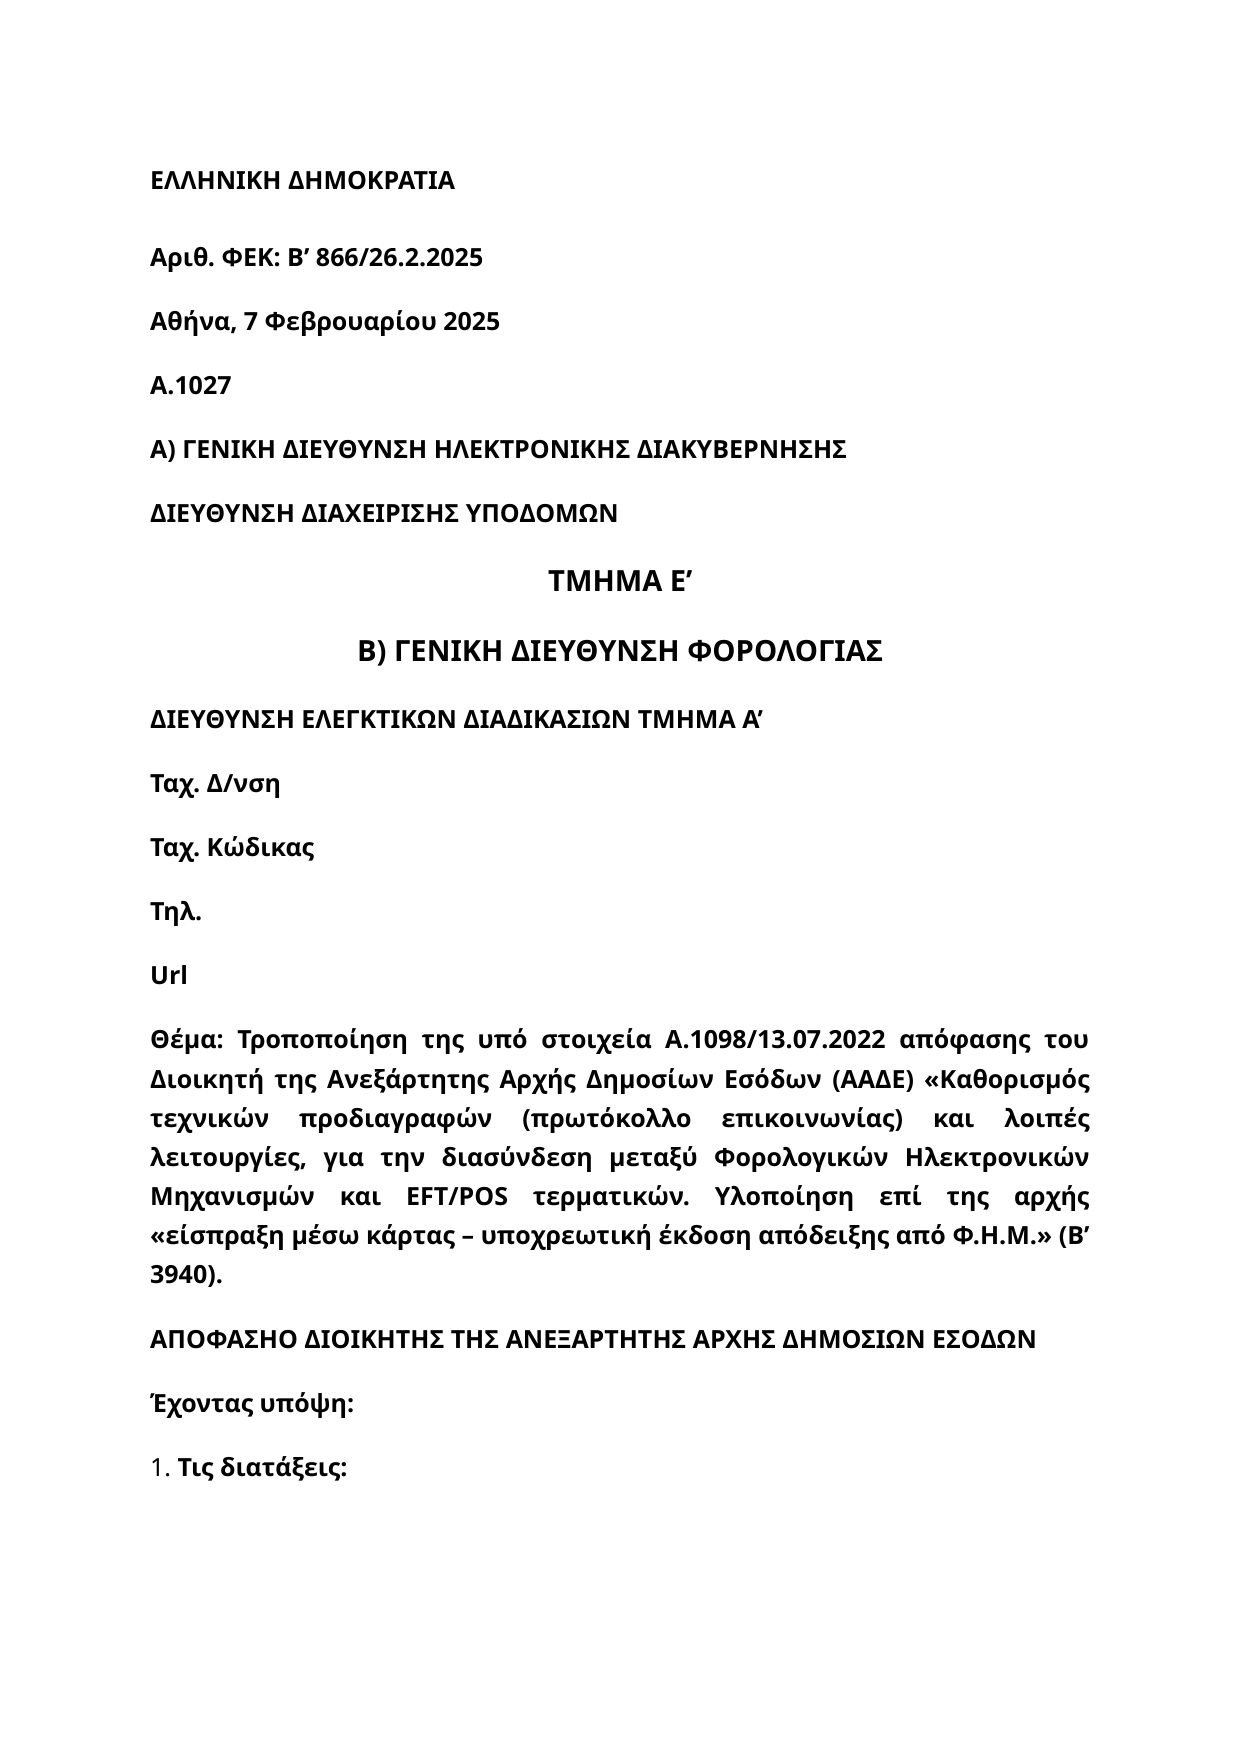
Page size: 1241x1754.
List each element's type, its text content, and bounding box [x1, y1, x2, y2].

text Αριθ. ΦΕΚ: Β’ 866/26.2.2025 [150, 239, 1090, 273]
title ΕΛΛΗΝΙΚΗ ΔΗΜΟΚΡΑΤΙΑ [150, 162, 1090, 197]
text Έχοντας υπόψη: [150, 1385, 1090, 1419]
text 1. Τις διατάξεις: [150, 1449, 1090, 1484]
text ΔΙΕΥΘΥΝΣΗ ΕΛΕΓΚΤΙΚΩΝ ΔΙΑΔΙΚΑΣΙΩΝ ΤΜΗΜΑ A’ [150, 701, 1090, 735]
text Ταχ. Κώδικας [150, 829, 1090, 864]
text Α.1027 [150, 367, 1090, 402]
text Url [150, 958, 1090, 992]
text Α) ΓΕΝΙΚΗ ΔΙΕΥΘΥΝΣΗ ΗΛΕΚΤΡΟΝΙΚΗΣ ΔΙΑΚΥΒΕΡΝΗΣΗΣ [150, 432, 1090, 466]
text Τηλ. [150, 894, 1090, 928]
subtitle ΤΜΗΜΑ Ε’ [150, 560, 1090, 600]
text ΔΙΕΥΘΥΝΣΗ ΔΙΑΧΕΙΡΙΣΗΣ ΥΠΟΔΟΜΩΝ [150, 496, 1090, 530]
subtitle Β) ΓΕΝΙΚΗ ΔΙΕΥΘΥΝΣΗ ΦΟΡΟΛΟΓΙΑΣ [150, 631, 1090, 670]
text Θέμα: Τροποποίηση της υπό στοιχεία Α.1098/13.07.2022 απόφασης του Διοικητή της Ανεξάρτητης Αρχής Δημοσίων Εσόδων (ΑΑΔΕ) «Καθορισμός τεχνικών προδιαγραφών (πρωτόκολλο επικοινωνίας) και λοιπές λειτουργίες, για την διασύνδεση μεταξύ Φορολογικών Ηλεκτρονικών Μηχανισμών και EFT/POS τερματικών. Υλοποίηση επί της αρχής «είσπραξη μέσω κάρτας – υποχρεωτική έκδοση απόδειξης από Φ.Η.Μ.» (Β’ 3940). [150, 1022, 1090, 1291]
text Αθήνα, 7 Φεβρουαρίου 2025 [150, 303, 1090, 337]
text ΑΠΟΦΑΣΗΟ ΔΙΟΙΚΗΤΗΣ ΤΗΣ ΑΝΕΞΑΡΤΗΤΗΣ ΑΡΧΗΣ ΔΗΜΟΣΙΩΝ ΕΣΟΔΩΝ [150, 1321, 1090, 1355]
text Ταχ. Δ/νση [150, 765, 1090, 799]
